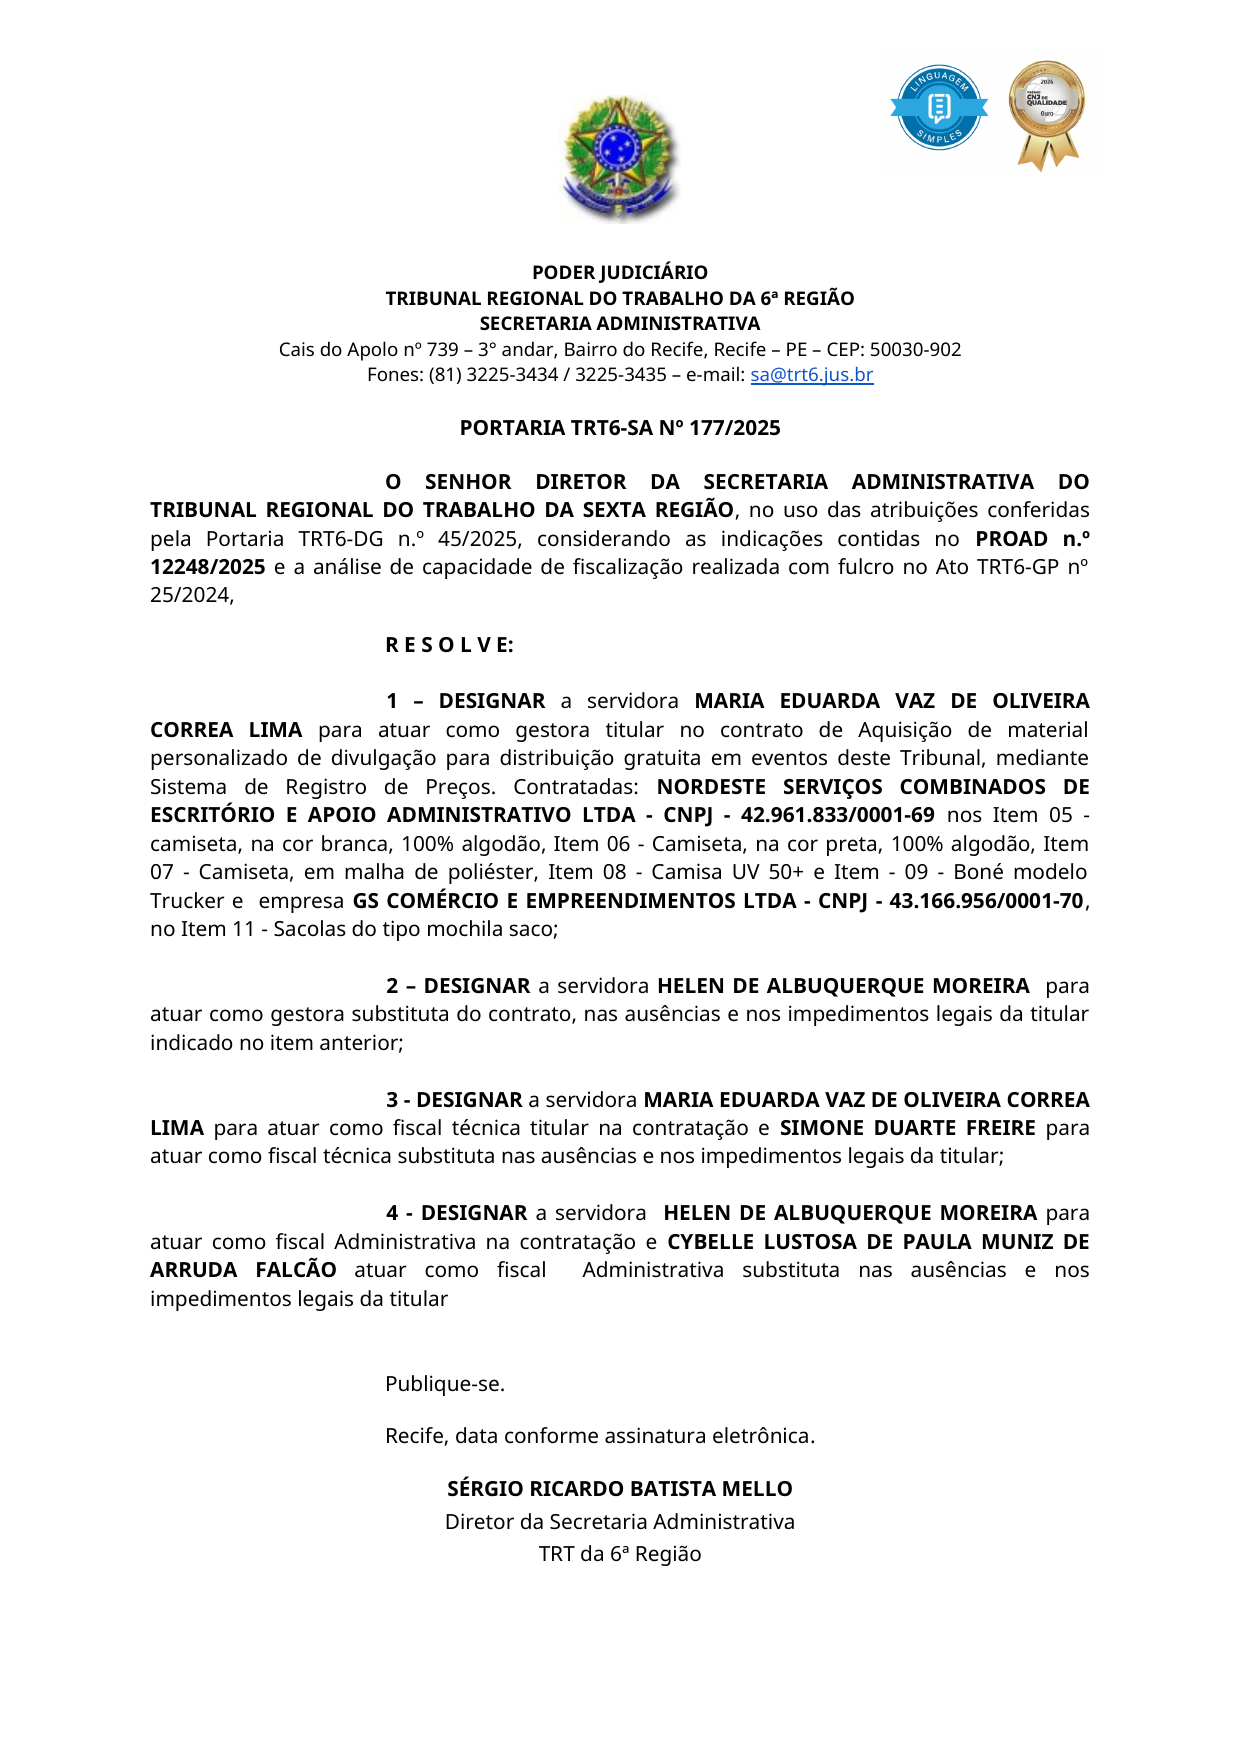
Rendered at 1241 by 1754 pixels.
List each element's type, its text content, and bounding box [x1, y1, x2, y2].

text 4 - DESIGNAR a servidora HELEN DE ALBUQUERQUE MOREIRA para atuar como fiscal Administrativa na contratação e CYBELLE LUSTOSA DE PAULA MUNIZ DE ARRUDA FALCÃO atuar como fiscal Administrativa substituta nas ausências e nos impedimentos legais da titular [150, 1198, 1090, 1312]
text SÉRGIO RICARDO BATISTA MELLO [150, 1474, 1090, 1503]
picture [559, 95, 682, 224]
text Publique-se. [150, 1369, 1090, 1398]
text Recife, data conforme assinatura eletrônica. [150, 1422, 1090, 1450]
text 2 – DESIGNAR a servidora HELEN DE ALBUQUERQUE MOREIRA para atuar como gestora substituta do contrato, nas ausências e nos impedimentos legais da titular indicado no item anterior; [150, 971, 1090, 1056]
text R E S O L V E: [150, 630, 1090, 658]
text O SENHOR DIRETOR DA SECRETARIA ADMINISTRATIVA DO TRIBUNAL REGIONAL DO TRABALHO DA SEXTA REGIÃO, no uso das atribuições conferidas pela Portaria TRT6-DG n.º 45/2025, considerando as indicações contidas no PROAD n.º 12248/2025 e a análise de capacidade de fiscalização realizada com fulcro no Ato TRT6-GP nº 25/2024, [150, 467, 1090, 609]
text 3 - DESIGNAR a servidora MARIA EDUARDA VAZ DE OLIVEIRA CORREA LIMA para atuar como fiscal técnica titular na contratação e SIMONE DUARTE FREIRE para atuar como fiscal técnica substituta nas ausências e nos impedimentos legais da titular; [150, 1085, 1090, 1170]
text PORTARIA TRT6-SA Nº 177/2025 [150, 413, 1090, 442]
text 1 – DESIGNAR a servidora MARIA EDUARDA VAZ DE OLIVEIRA CORREA LIMA para atuar como gestora titular no contrato de Aquisição de material personalizado de divulgação para distribuição gratuita em eventos deste Tribunal, mediante Sistema de Registro de Preços. Contratadas: NORDESTE SERVIÇOS COMBINADOS DE ESCRITÓRIO E APOIO ADMINISTRATIVO LTDA - CNPJ - 42.961.833/0001-69 nos Item 05 - camiseta, na cor branca, 100% algodão, Item 06 - Camiseta, na cor preta, 100% algodão, Item 07 - Camiseta, em malha de poliéster, Item 08 - Camisa UV 50+ e Item - 09 - Boné modelo Trucker e empresa GS COMÉRCIO E EMPREENDIMENTOS LTDA - CNPJ - 43.166.956/0001-70, no Item 11 - Sacolas do tipo mochila saco; [150, 687, 1090, 943]
picture [878, 51, 1104, 177]
text Diretor da Secretaria Administrativa [150, 1507, 1090, 1535]
text TRT da 6ª Região [150, 1539, 1090, 1568]
